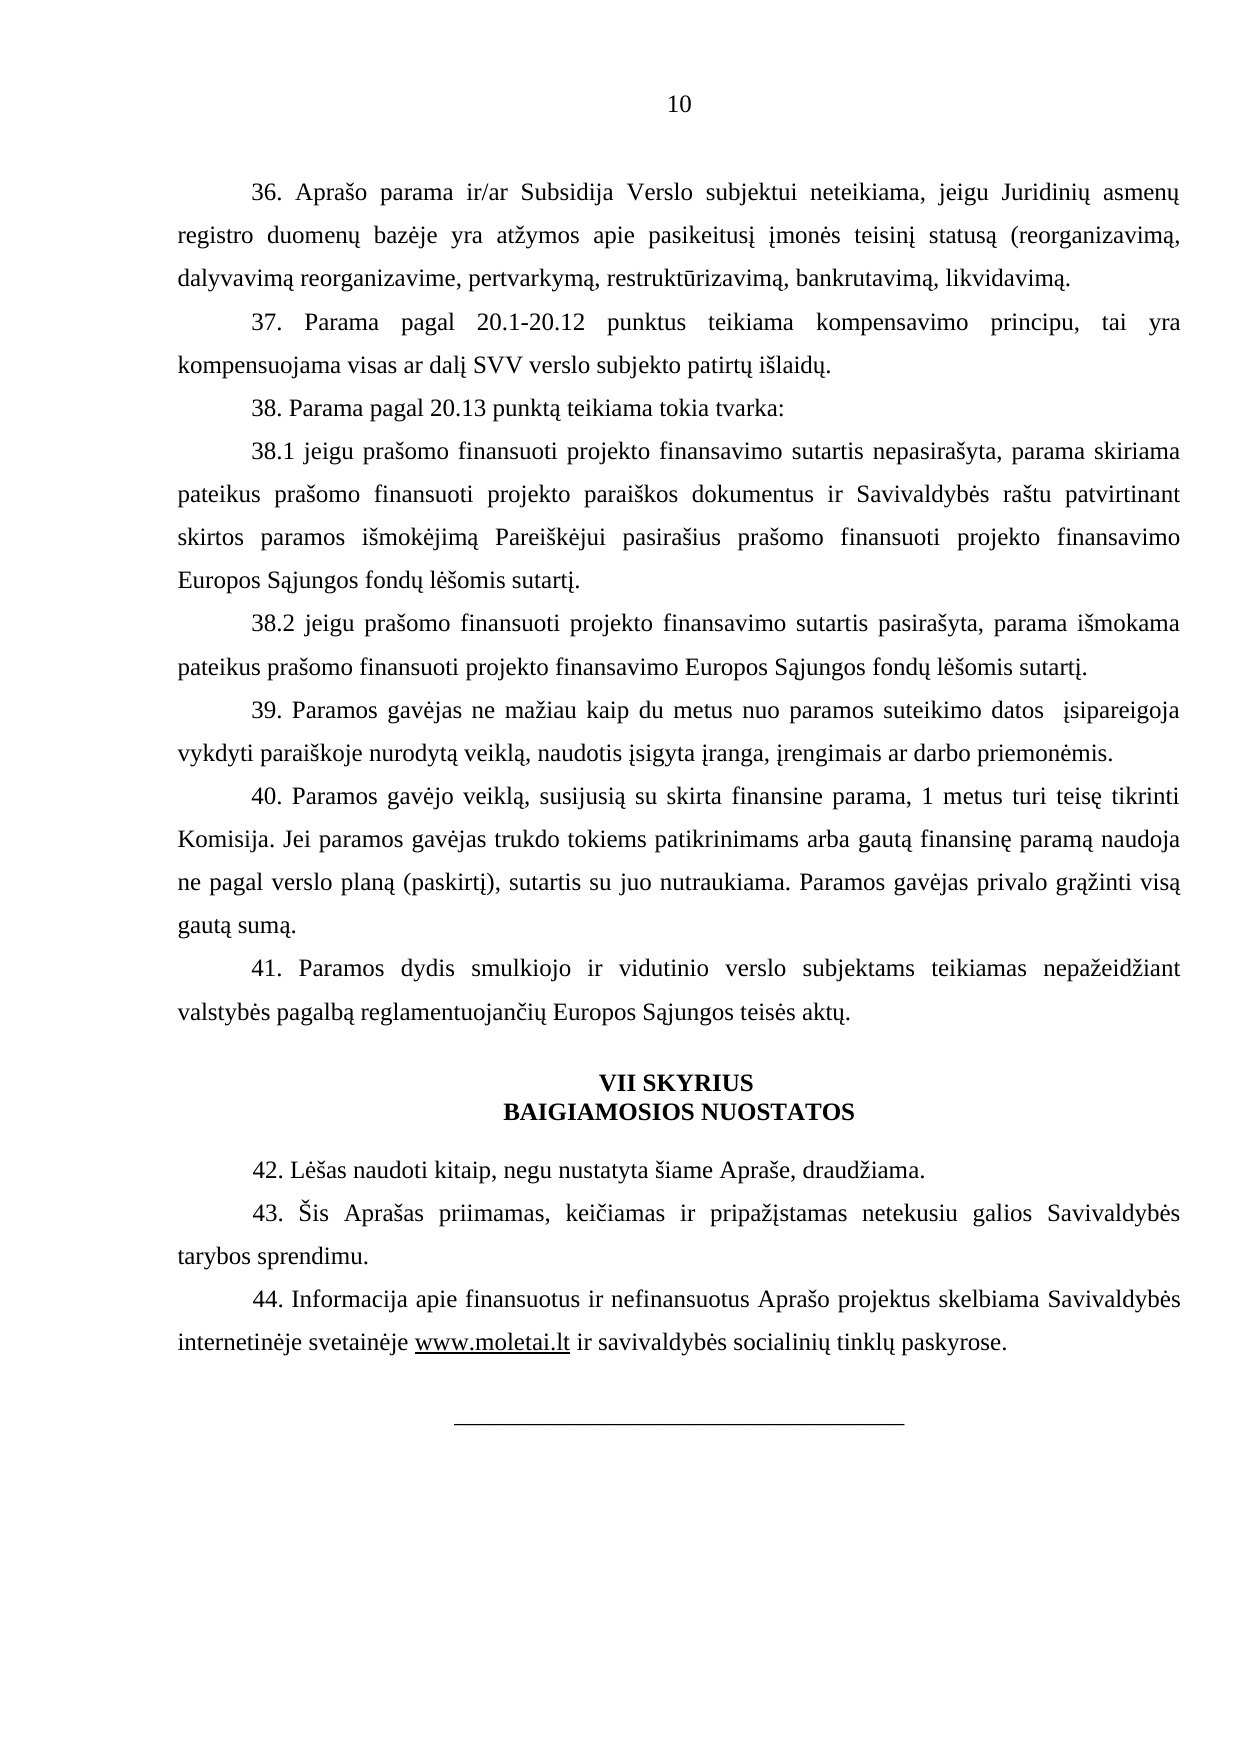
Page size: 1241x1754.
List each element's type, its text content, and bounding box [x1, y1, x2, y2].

text 44. Informacija apie finansuotus ir nefinansuotus Aprašo projektus skelbiama Savivaldybės internetinėje svetainėje www.moletai.lt ir savivaldybės socialinių tinklų paskyrose. [177, 1284, 1181, 1356]
text 40. Paramos gavėjo veiklą, susijusią su skirta finansine parama, 1 metus turi teisę tikrinti Komisija. Jei paramos gavėjas trukdo tokiems patikrinimams arba gautą finansinę paramą naudoja ne pagal verslo planą (paskirtį), sutartis su juo nutraukiama. Paramos gavėjas privalo grąžinti visą gautą sumą. [177, 781, 1181, 939]
text 36. Aprašo parama ir/ar Subsidija Verslo subjektui neteikiama, jeigu Juridinių asmenų registro duomenų bazėje yra atžymos apie pasikeitusį įmonės teisinį statusą (reorganizavimą, dalyvavimą reorganizavime, pertvarkymą, restruktūrizavimą, bankrutavimą, likvidavimą. [177, 177, 1181, 292]
text 39. Paramos gavėjas ne mažiau kaip du metus nuo paramos suteikimo datos įsipareigoja vykdyti paraiškoje nurodytą veiklą, naudotis įsigyta įranga, įrengimais ar darbo priemonėmis. [177, 695, 1181, 767]
text 41. Paramos dydis smulkiojo ir vidutinio verslo subjektams teikiamas nepažeidžiant valstybės pagalbą reglamentuojančių Europos Sąjungos teisės aktų. [177, 953, 1181, 1025]
text VII SKYRIUS [177, 1068, 1181, 1097]
text 37. Parama pagal 20.1-20.12 punktus teikiama kompensavimo principu, tai yra kompensuojama visas ar dalį SVV verslo subjekto patirtų išlaidų. [177, 307, 1181, 378]
text ____________________________________ [177, 1399, 1181, 1428]
text 43. Šis Aprašas priimamas, keičiamas ir pripažįstamas netekusiu galios Savivaldybės tarybos sprendimu. [177, 1198, 1181, 1270]
text BAIGIAMOSIOS NUOSTATOS [177, 1097, 1181, 1126]
text 42. Lėšas naudoti kitaip, negu nustatyta šiame Apraše, draudžiama. [177, 1155, 1181, 1183]
text 38.2 jeigu prašomo finansuoti projekto finansavimo sutartis pasirašyta, parama išmokama pateikus prašomo finansuoti projekto finansavimo Europos Sąjungos fondų lėšomis sutartį. [177, 608, 1181, 680]
text 38. Parama pagal 20.13 punktą teikiama tokia tvarka: [177, 393, 1181, 422]
text 38.1 jeigu prašomo finansuoti projekto finansavimo sutartis nepasirašyta, parama skiriama pateikus prašomo finansuoti projekto paraiškos dokumentus ir Savivaldybės raštu patvirtinant skirtos paramos išmokėjimą Pareiškėjui pasirašius prašomo finansuoti projekto finansavimo Europos Sąjungos fondų lėšomis sutartį. [177, 436, 1181, 594]
